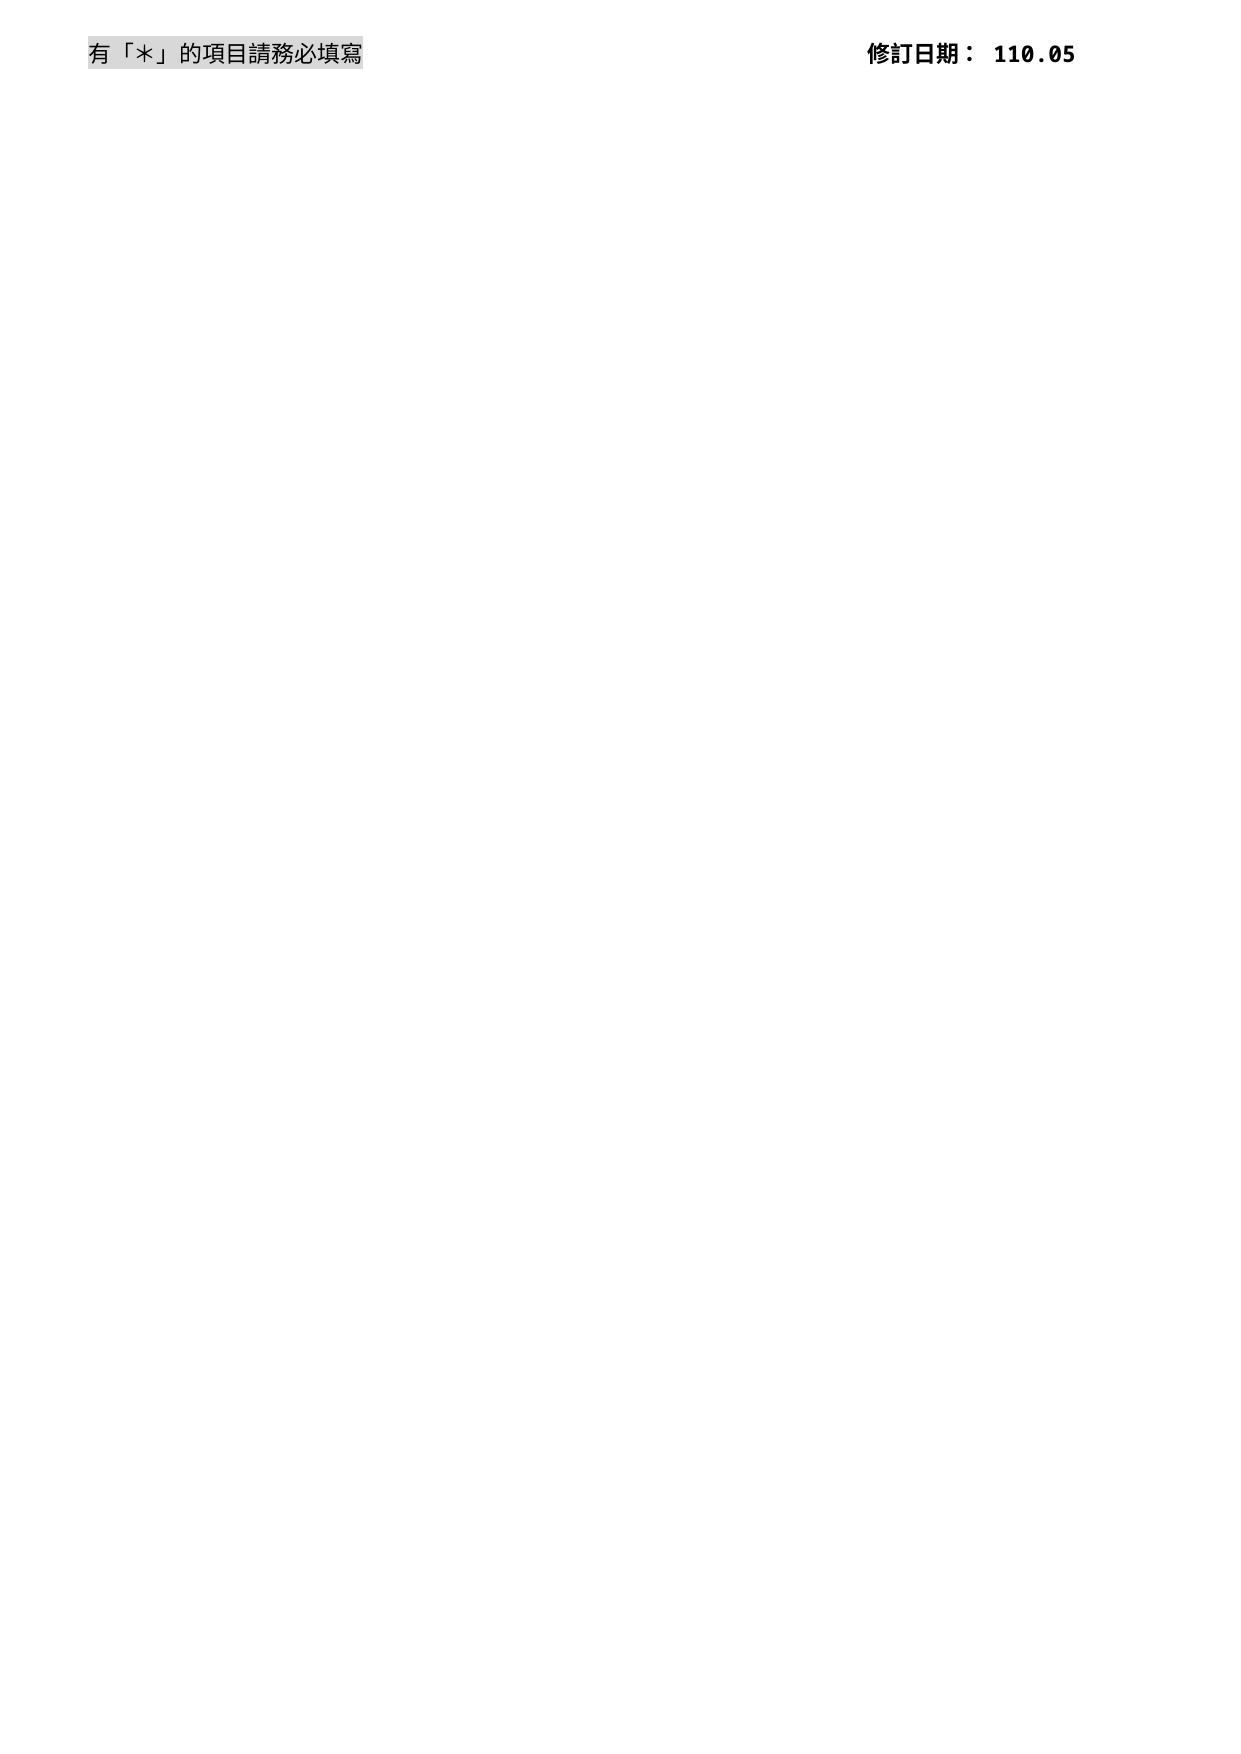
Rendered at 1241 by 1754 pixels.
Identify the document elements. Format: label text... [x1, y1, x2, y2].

text 有「＊」的項目請務必填寫 修訂日期： 110.05 [59, 37, 1181, 69]
